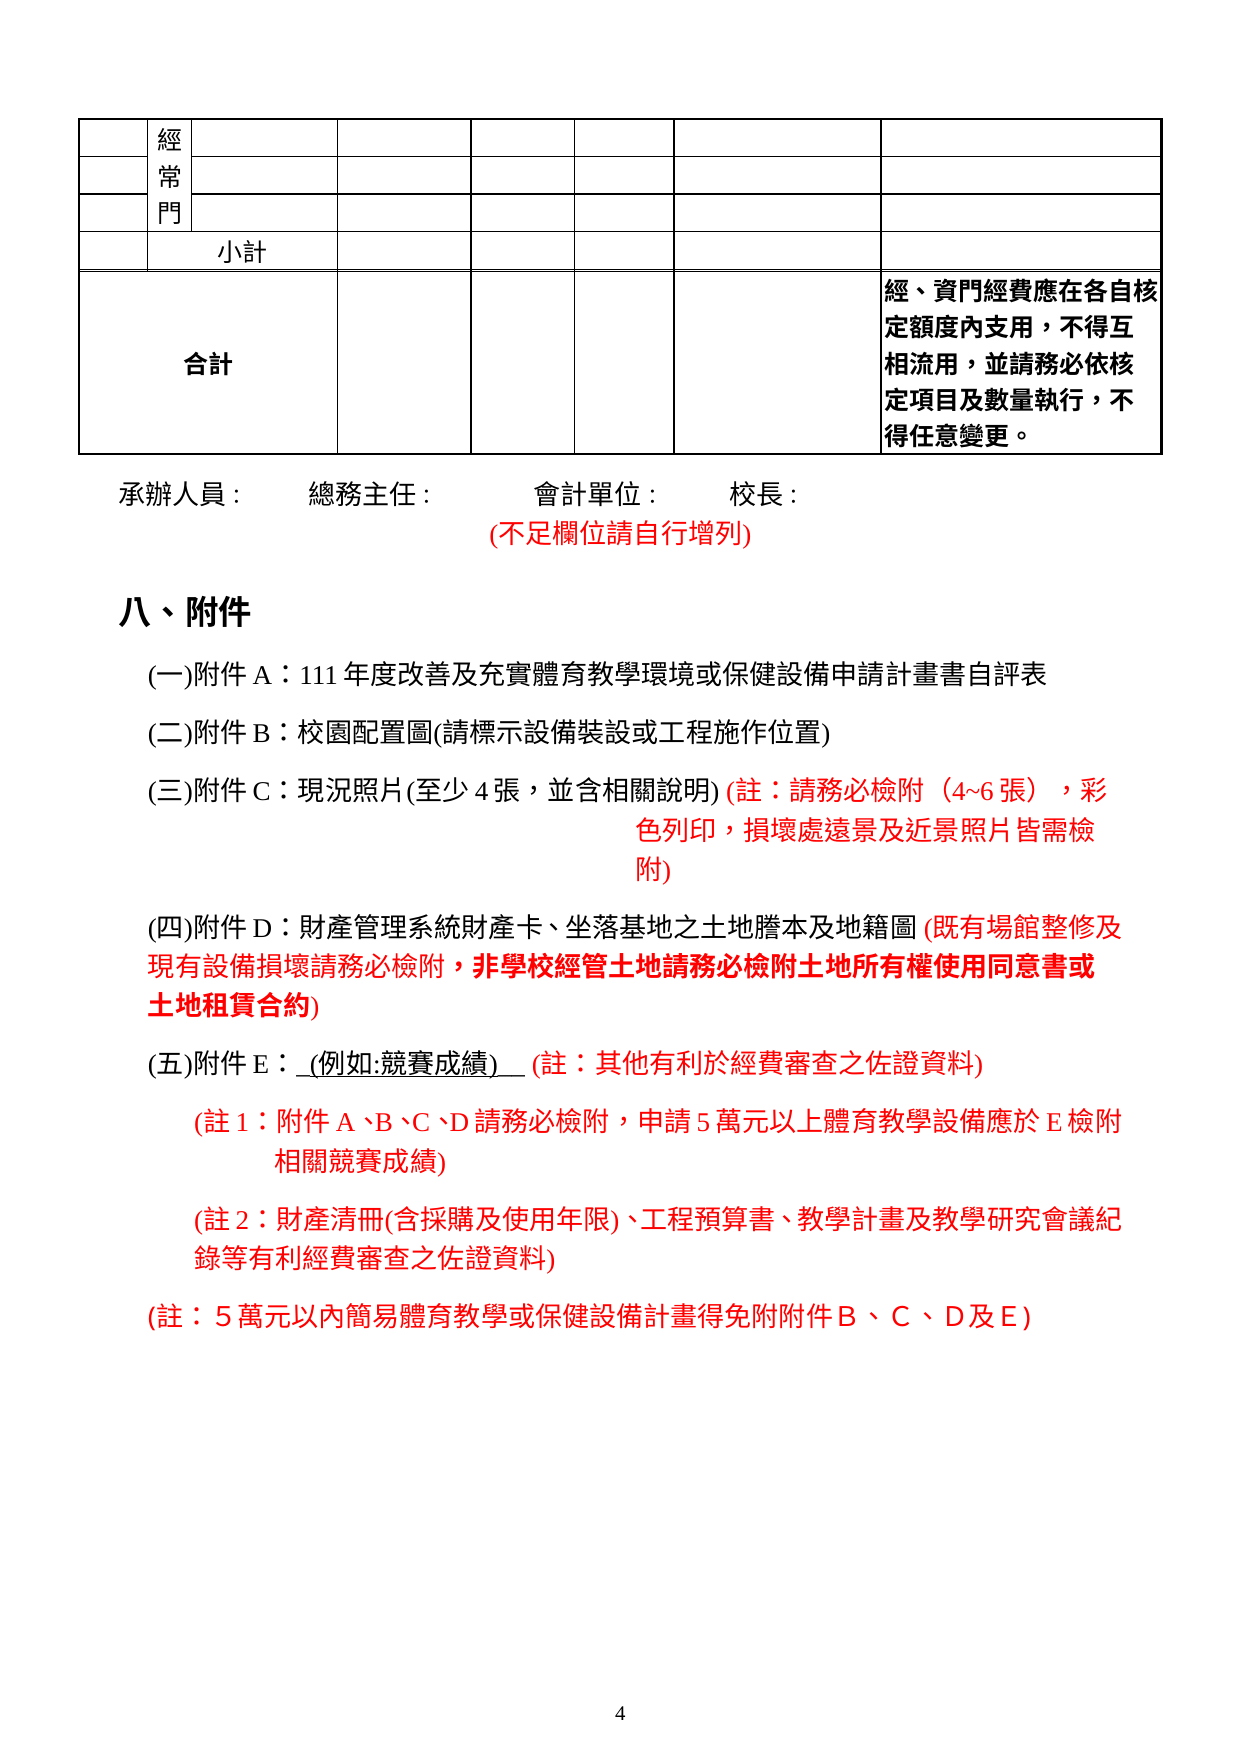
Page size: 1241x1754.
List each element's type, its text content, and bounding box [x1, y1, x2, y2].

text (註2：財產清冊(含採購及使用年限)、工程預算書、教學計畫及教學研究會議紀錄等有利經費審查之佐證資料) [194, 1198, 1122, 1276]
table_cell [882, 157, 1160, 193]
table_cell [472, 120, 574, 156]
text (註：５萬元以內簡易體育教學或保健設備計畫得免附附件Ｂ、Ｃ、Ｄ及Ｅ) [148, 1295, 1122, 1334]
table_cell [338, 272, 470, 453]
table_cell [472, 272, 574, 453]
table_cell [575, 120, 673, 156]
table_cell [575, 272, 673, 453]
table_cell [192, 120, 337, 156]
text (三)附件C：現況照片(至少4張，並含相關說明) (註：請務必檢附（4~6張），彩色列印，損壞處遠景及近景照片皆需檢附) [148, 769, 1122, 887]
table_cell [80, 157, 147, 193]
table_cell [338, 120, 470, 156]
table_cell [80, 232, 147, 268]
table_cell [675, 157, 880, 193]
table_cell 合計 [80, 272, 337, 453]
table_cell [192, 157, 337, 193]
table_cell [192, 195, 337, 231]
text (四)附件D：財產管理系統財產卡、坐落基地之土地謄本及地籍圖 (既有場館整修及現有設備損壞請務必檢附，非學校經管土地請務必檢附土地所有權使用同意書或土地租賃合約) [148, 906, 1122, 1023]
table_cell [882, 120, 1160, 156]
text 八、附件 [118, 586, 1122, 634]
table_cell [882, 195, 1160, 231]
table_cell [675, 195, 880, 231]
table_cell [882, 232, 1160, 268]
table_cell 小計 [148, 232, 337, 268]
table_cell [472, 157, 574, 193]
text (註1：附件A、B、C、D請務必檢附，申請5萬元以上體育教學設備應於E檢附相關競賽成績) [194, 1100, 1122, 1179]
table_cell [675, 232, 880, 268]
table_cell [472, 232, 574, 268]
table_cell [675, 120, 880, 156]
text (一)附件A：111年度改善及充實體育教學環境或保健設備申請計畫書自評表 [148, 653, 1122, 692]
table_cell [338, 195, 470, 231]
table_cell [575, 195, 673, 231]
text (不足欄位請自行增列) [118, 524, 1122, 549]
table_cell [675, 272, 880, 453]
text (五)附件E：_(例如:競賽成績)__ (註：其他有利於經費審查之佐證資料) [148, 1042, 1122, 1082]
table_cell [472, 195, 574, 231]
table_cell 經常門 [148, 120, 191, 231]
table_cell [80, 120, 147, 156]
table_cell [575, 157, 673, 193]
table_cell 經、資門經費應在各自核定額度內支用，不得互相流用，並請務必依核定項目及數量執行，不得任意變更。 [882, 272, 1160, 453]
table_cell [338, 157, 470, 193]
text 承辦人員： 總務主任： 會計單位： 校長： [118, 473, 1122, 512]
table_cell [338, 232, 470, 268]
table_cell [80, 195, 147, 231]
table_cell [575, 232, 673, 268]
text (二)附件B：校園配置圖(請標示設備裝設或工程施作位置) [148, 711, 1122, 750]
